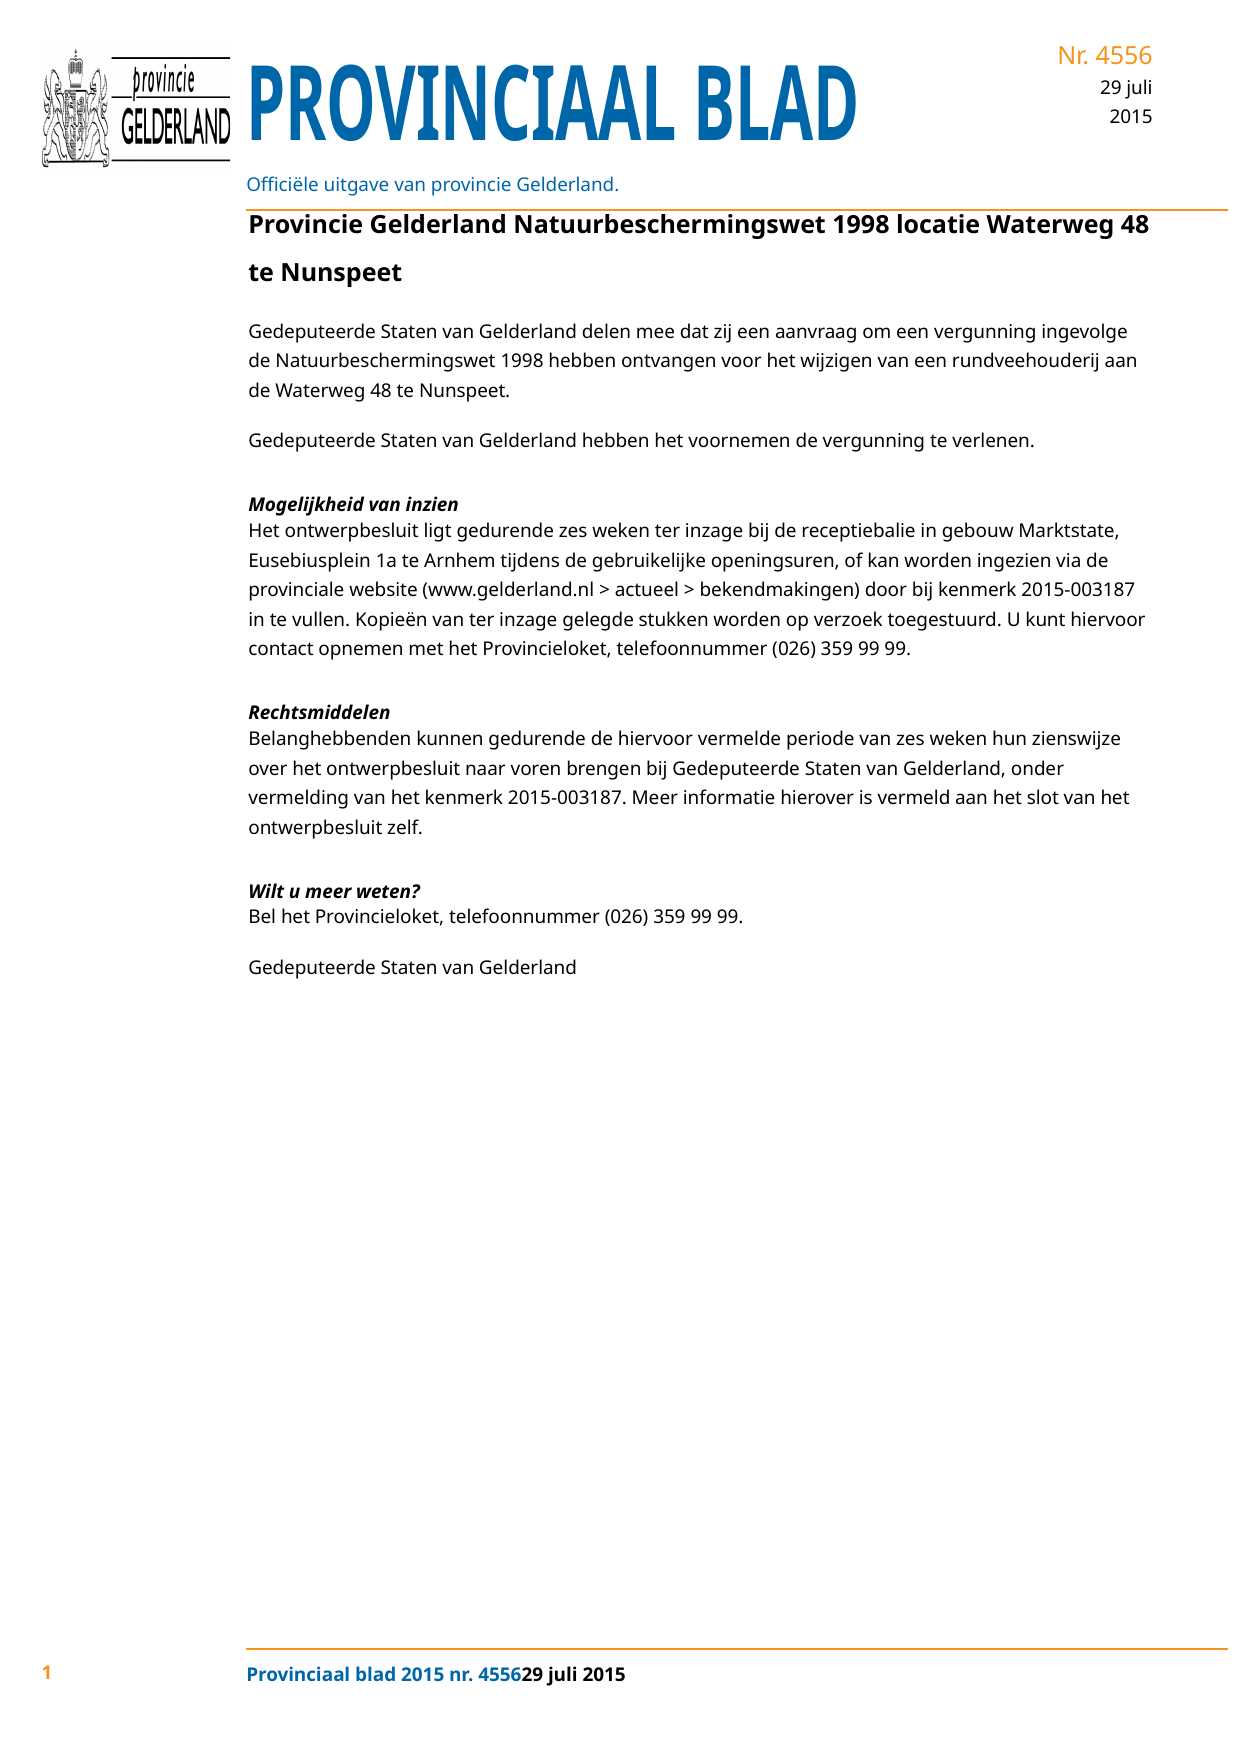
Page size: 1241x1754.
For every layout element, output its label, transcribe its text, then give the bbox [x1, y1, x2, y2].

text Rechtsmiddelen [248, 699, 1152, 725]
text Gedeputeerde Staten van Gelderland hebben het voornemen de vergunning te verlenen. [248, 427, 1152, 453]
text Wilt u meer weten? [248, 878, 1152, 904]
text Belanghebbenden kunnen gedurende de hiervoor vermelde periode van zes weken hun zienswijze over het ontwerpbesluit naar voren brengen bij Gedeputeerde Staten van Gelderland, onder vermelding van het kenmerk 2015-003187. Meer informatie hierover is vermeld aan het slot van het ontwerpbesluit zelf. [248, 725, 1152, 840]
text Provincie Gelderland Natuurbeschermingswet 1998 locatie Waterweg 48 te Nunspeet [248, 211, 1152, 288]
text Mogelijkheid van inzien [248, 491, 1152, 517]
text Bel het Provincieloket, telefoonnummer (026) 359 99 99. [248, 904, 1152, 929]
picture [41, 47, 231, 172]
text Het ontwerpbesluit ligt gedurende zes weken ter inzage bij de receptiebalie in gebouw Marktstate, Eusebiusplein 1a te Arnhem tijdens de gebruikelijke openingsuren, of kan worden ingezien via de provinciale website (www.gelderland.nl > actueel > bekendmakingen) door bij kenmerk 2015-003187 in te vullen. Kopieën van ter inzage gelegde stukken worden op verzoek toegestuurd. U kunt hiervoor contact opnemen met het Provincieloket, telefoonnummer (026) 359 99 99. [248, 517, 1152, 661]
text Gedeputeerde Staten van Gelderland [248, 954, 1152, 980]
text Gedeputeerde Staten van Gelderland delen mee dat zij een aanvraag om een vergunning ingevolge de Natuurbeschermingswet 1998 hebben ontvangen voor het wijzigen van een rundveehouderij aan de Waterweg 48 te Nunspeet. [248, 318, 1152, 403]
